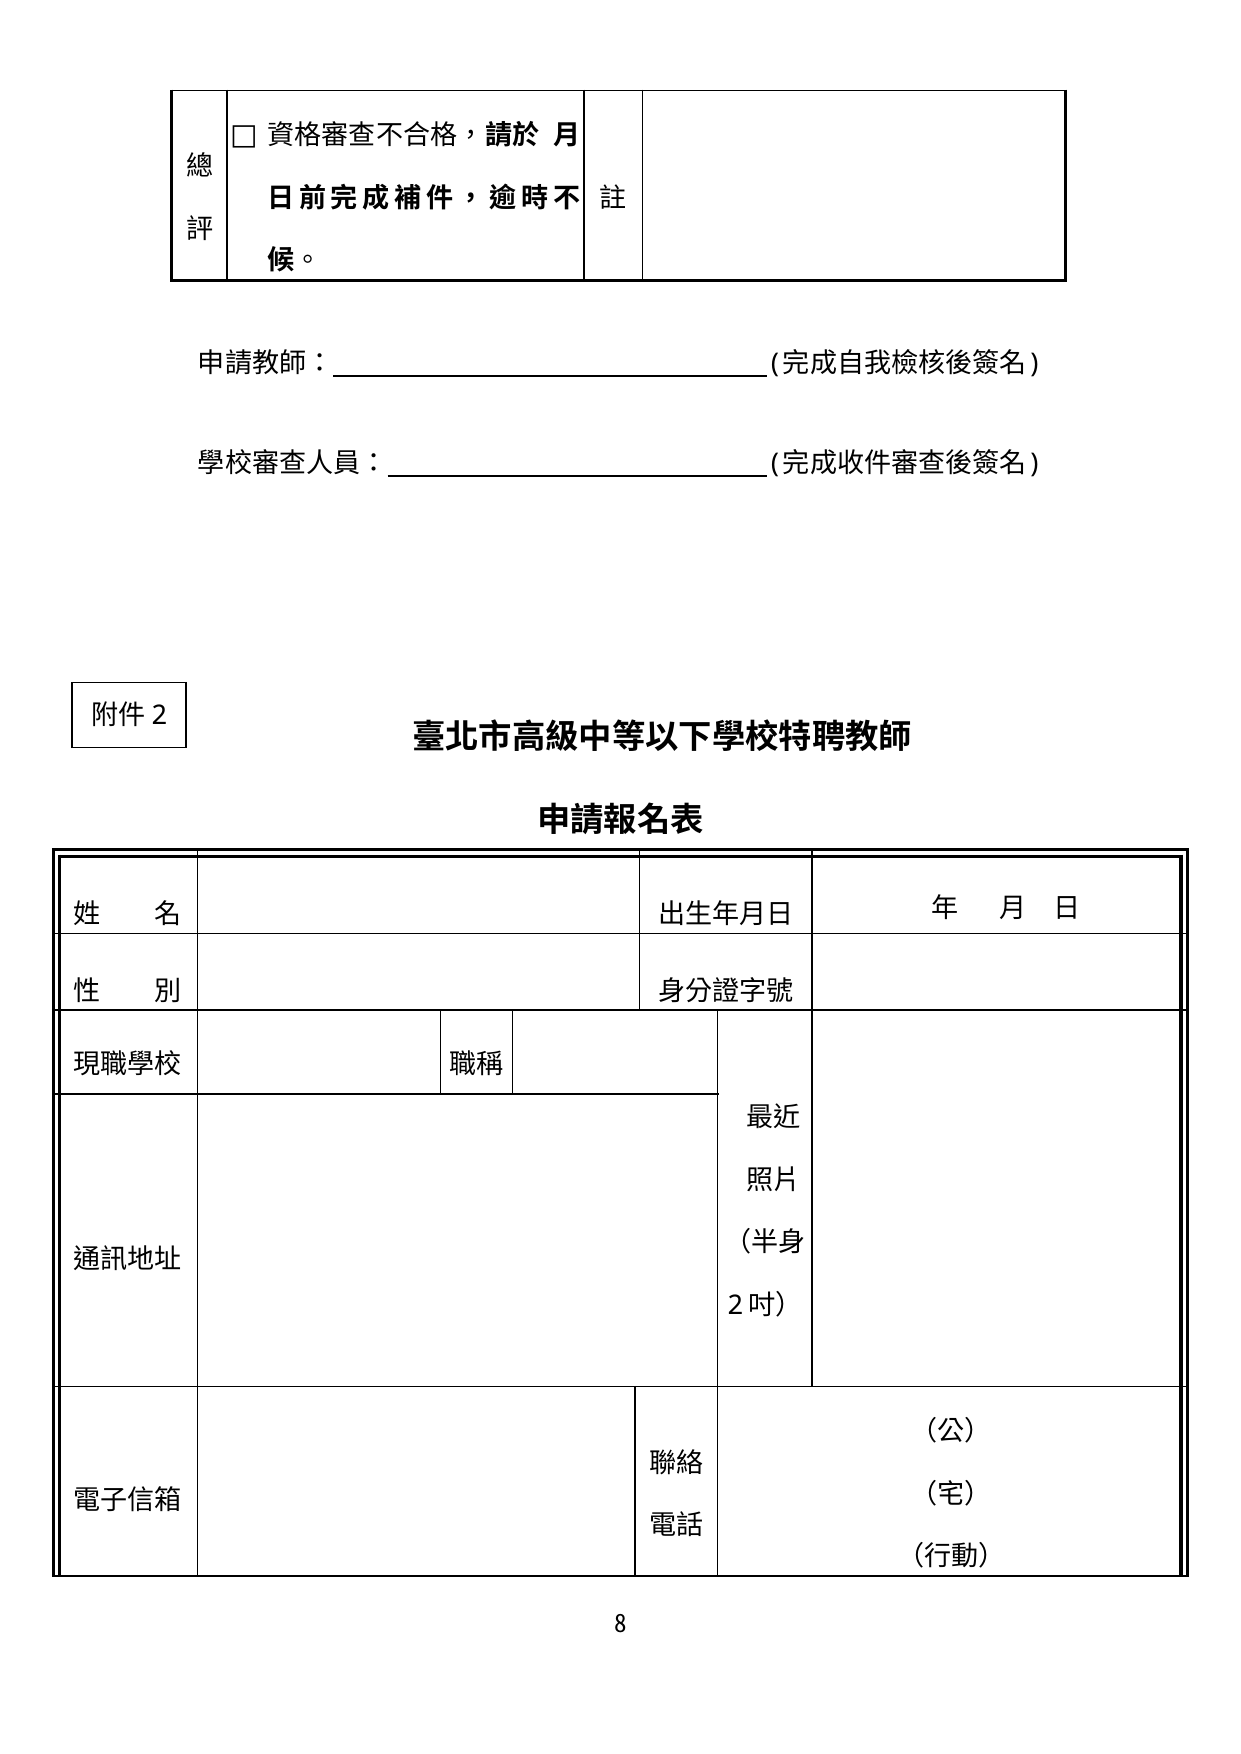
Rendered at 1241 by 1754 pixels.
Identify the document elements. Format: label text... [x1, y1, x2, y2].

table_cell [813, 934, 1179, 1009]
table_header [198, 851, 639, 855]
table_cell [643, 91, 1064, 278]
table_header [640, 851, 811, 855]
table_cell 最近 照片 （半身2吋） [718, 1011, 811, 1386]
table_header [198, 858, 639, 933]
table_header 年 月 日 [813, 851, 1184, 933]
table_cell 通訊地址 [61, 1095, 197, 1386]
table_cell [198, 1095, 717, 1386]
table_cell [198, 934, 639, 1009]
table_cell [813, 1011, 1179, 1386]
table_cell 註 [585, 91, 642, 278]
text 學校審查人員： (完成收件審查後簽名) [103, 419, 1137, 482]
table_cell （公） （宅） （行動） [718, 1387, 1179, 1575]
table_cell [513, 1011, 717, 1093]
text 申請報名表 [103, 775, 1137, 838]
table_cell 電子信箱 [61, 1387, 197, 1575]
table_cell [198, 1387, 634, 1575]
table_cell 職稱 [441, 1011, 512, 1093]
table_cell 總 評 [173, 91, 226, 278]
table_cell 聯絡電話 [636, 1387, 717, 1575]
text 臺北市高級中等以下學校特聘教師 [73, 683, 185, 747]
table_cell 現職學校 [61, 1011, 197, 1093]
table_cell [198, 1011, 440, 1093]
text 附件2 [88, 691, 170, 732]
table_cell 資格審查合格，請於規定時間內參加面試。 資格審查不合格，請於 月 日前完成補件，逾時不候。 [228, 91, 583, 278]
table_cell 性 別 [61, 934, 197, 1009]
text 申請教師： (完成自我檢核後簽名) [103, 319, 1137, 382]
text 臺北市高級中等以下學校特聘教師 [103, 692, 1137, 754]
table_header 出生年月日 [640, 858, 811, 933]
table_header 姓 名 [56, 851, 197, 933]
table_cell 身分證字號 [640, 934, 811, 1009]
